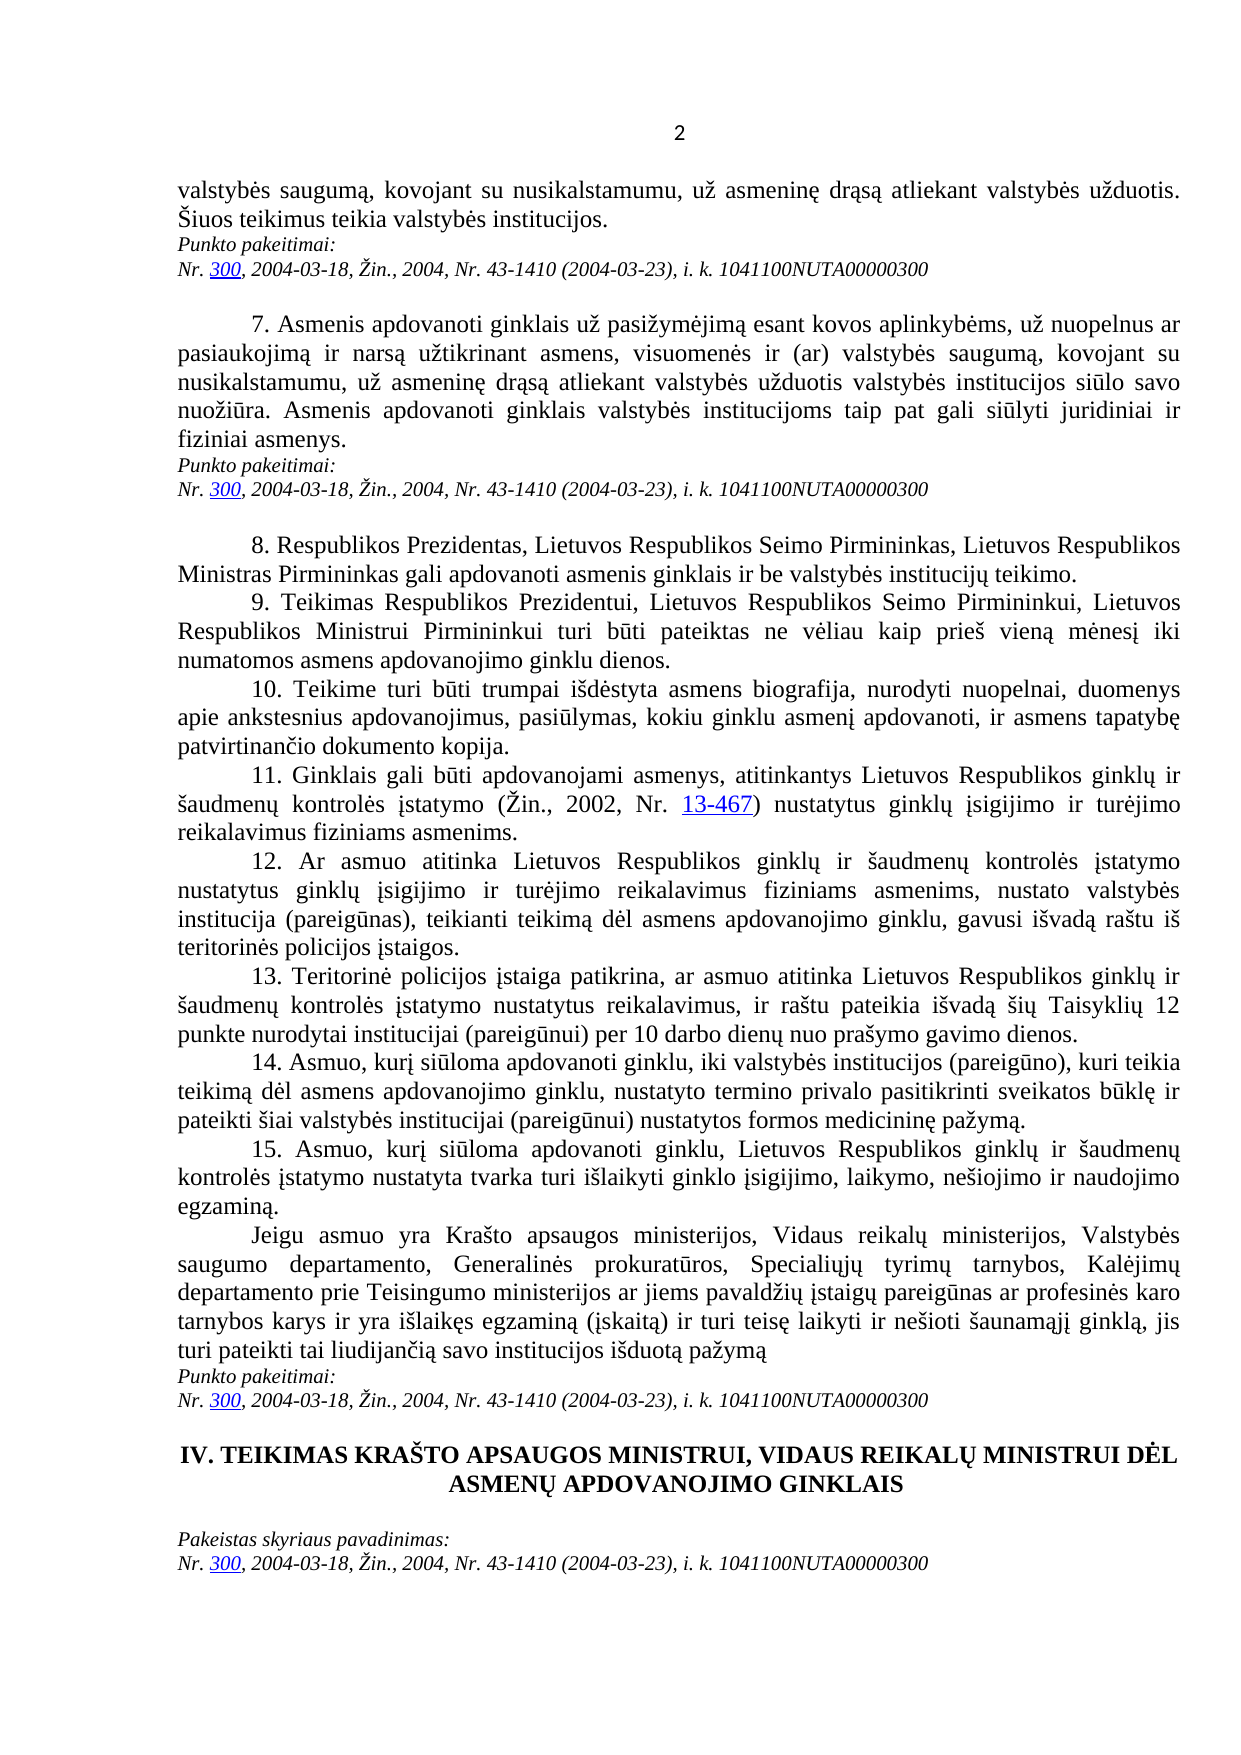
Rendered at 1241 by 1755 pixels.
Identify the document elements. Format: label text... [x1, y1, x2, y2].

text 10. Teikime turi būti trumpai išdėstyta asmens biografija, nurodyti nuopelnai, duomenys apie ankstesnius apdovanojimus, pasiūlymas, kokiu ginklu asmenį apdovanoti, ir asmens tapatybę patvirtinančio dokumento kopija. [177, 674, 1181, 760]
text IV. TEIKIMAS KRAŠTO APSAUGOS MINISTRUI, VIDAUS REIKALŲ MINISTRUI DĖL ASMENŲ APDOVANOJIMO GINKLAIS [177, 1441, 1181, 1498]
text Punkto pakeitimai: [177, 1364, 1181, 1388]
text 14. Asmuo, kurį siūloma apdovanoti ginklu, iki valstybės institucijos (pareigūno), kuri teikia teikimą dėl asmens apdovanojimo ginklu, nustatyto termino privalo pasitikrinti sveikatos būklę ir pateikti šiai valstybės institucijai (pareigūnui) nustatytos formos medicininę pažymą. [177, 1047, 1181, 1134]
text 9. Teikimas Respublikos Prezidentui, Lietuvos Respublikos Seimo Pirmininkui, Lietuvos Respublikos Ministrui Pirmininkui turi būti pateiktas ne vėliau kaip prieš vieną mėnesį iki numatomos asmens apdovanojimo ginklu dienos. [177, 587, 1181, 674]
text Nr. 300, 2004-03-18, Žin., 2004, Nr. 43-1410 (2004-03-23), i. k. 1041100NUTA00000300 [177, 1551, 1181, 1575]
text 7. Asmenis apdovanoti ginklais už pasižymėjimą esant kovos aplinkybėms, už nuopelnus ar pasiaukojimą ir narsą užtikrinant asmens, visuomenės ir (ar) valstybės saugumą, kovojant su nusikalstamumu, už asmeninę drąsą atliekant valstybės užduotis valstybės institucijos siūlo savo nuožiūra. Asmenis apdovanoti ginklais valstybės institucijoms taip pat gali siūlyti juridiniai ir fiziniai asmenys. [177, 309, 1181, 453]
text 11. Ginklais gali būti apdovanojami asmenys, atitinkantys Lietuvos Respublikos ginklų ir šaudmenų kontrolės įstatymo (Žin., 2002, Nr. 13-467) nustatytus ginklų įsigijimo ir turėjimo reikalavimus fiziniams asmenims. [177, 760, 1181, 846]
text 12. Ar asmuo atitinka Lietuvos Respublikos ginklų ir šaudmenų kontrolės įstatymo nustatytus ginklų įsigijimo ir turėjimo reikalavimus fiziniams asmenims, nustato valstybės institucija (pareigūnas), teikianti teikimą dėl asmens apdovanojimo ginklu, gavusi išvadą raštu iš teritorinės policijos įstaigos. [177, 846, 1181, 961]
text 15. Asmuo, kurį siūloma apdovanoti ginklu, Lietuvos Respublikos ginklų ir šaudmenų kontrolės įstatymo nustatyta tvarka turi išlaikyti ginklo įsigijimo, laikymo, nešiojimo ir naudojimo egzaminą. [177, 1134, 1181, 1220]
text Punkto pakeitimai: [177, 453, 1181, 477]
text Nr. 300, 2004-03-18, Žin., 2004, Nr. 43-1410 (2004-03-23), i. k. 1041100NUTA00000300 [177, 477, 1181, 501]
text Nr. 300, 2004-03-18, Žin., 2004, Nr. 43-1410 (2004-03-23), i. k. 1041100NUTA00000300 [177, 256, 1181, 281]
text 8. Respublikos Prezidentas, Lietuvos Respublikos Seimo Pirmininkas, Lietuvos Respublikos Ministras Pirmininkas gali apdovanoti asmenis ginklais ir be valstybės institucijų teikimo. [177, 530, 1181, 587]
text Jeigu asmuo yra Krašto apsaugos ministerijos, Vidaus reikalų ministerijos, Valstybės saugumo departamento, Generalinės prokuratūros, Specialiųjų tyrimų tarnybos, Kalėjimų departamento prie Teisingumo ministerijos ar jiems pavaldžių įstaigų pareigūnas ar profesinės karo tarnybos karys ir yra išlaikęs egzaminą (įskaitą) ir turi teisę laikyti ir nešioti šaunamąjį ginklą, jis turi pateikti tai liudijančią savo institucijos išduotą pažymą [177, 1220, 1181, 1364]
text Punkto pakeitimai: [177, 232, 1181, 256]
text Nr. 300, 2004-03-18, Žin., 2004, Nr. 43-1410 (2004-03-23), i. k. 1041100NUTA00000300 [177, 1388, 1181, 1412]
text 13. Teritorinė policijos įstaiga patikrina, ar asmuo atitinka Lietuvos Respublikos ginklų ir šaudmenų kontrolės įstatymo nustatytus reikalavimus, ir raštu pateikia išvadą šių Taisyklių 12 punkte nurodytai institucijai (pareigūnui) per 10 darbo dienų nuo prašymo gavimo dienos. [177, 961, 1181, 1047]
text Pakeistas skyriaus pavadinimas: [177, 1527, 1181, 1551]
text valstybės saugumą, kovojant su nusikalstamumu, už asmeninę drąsą atliekant valstybės užduotis. Šiuos teikimus teikia valstybės institucijos. [177, 175, 1181, 232]
